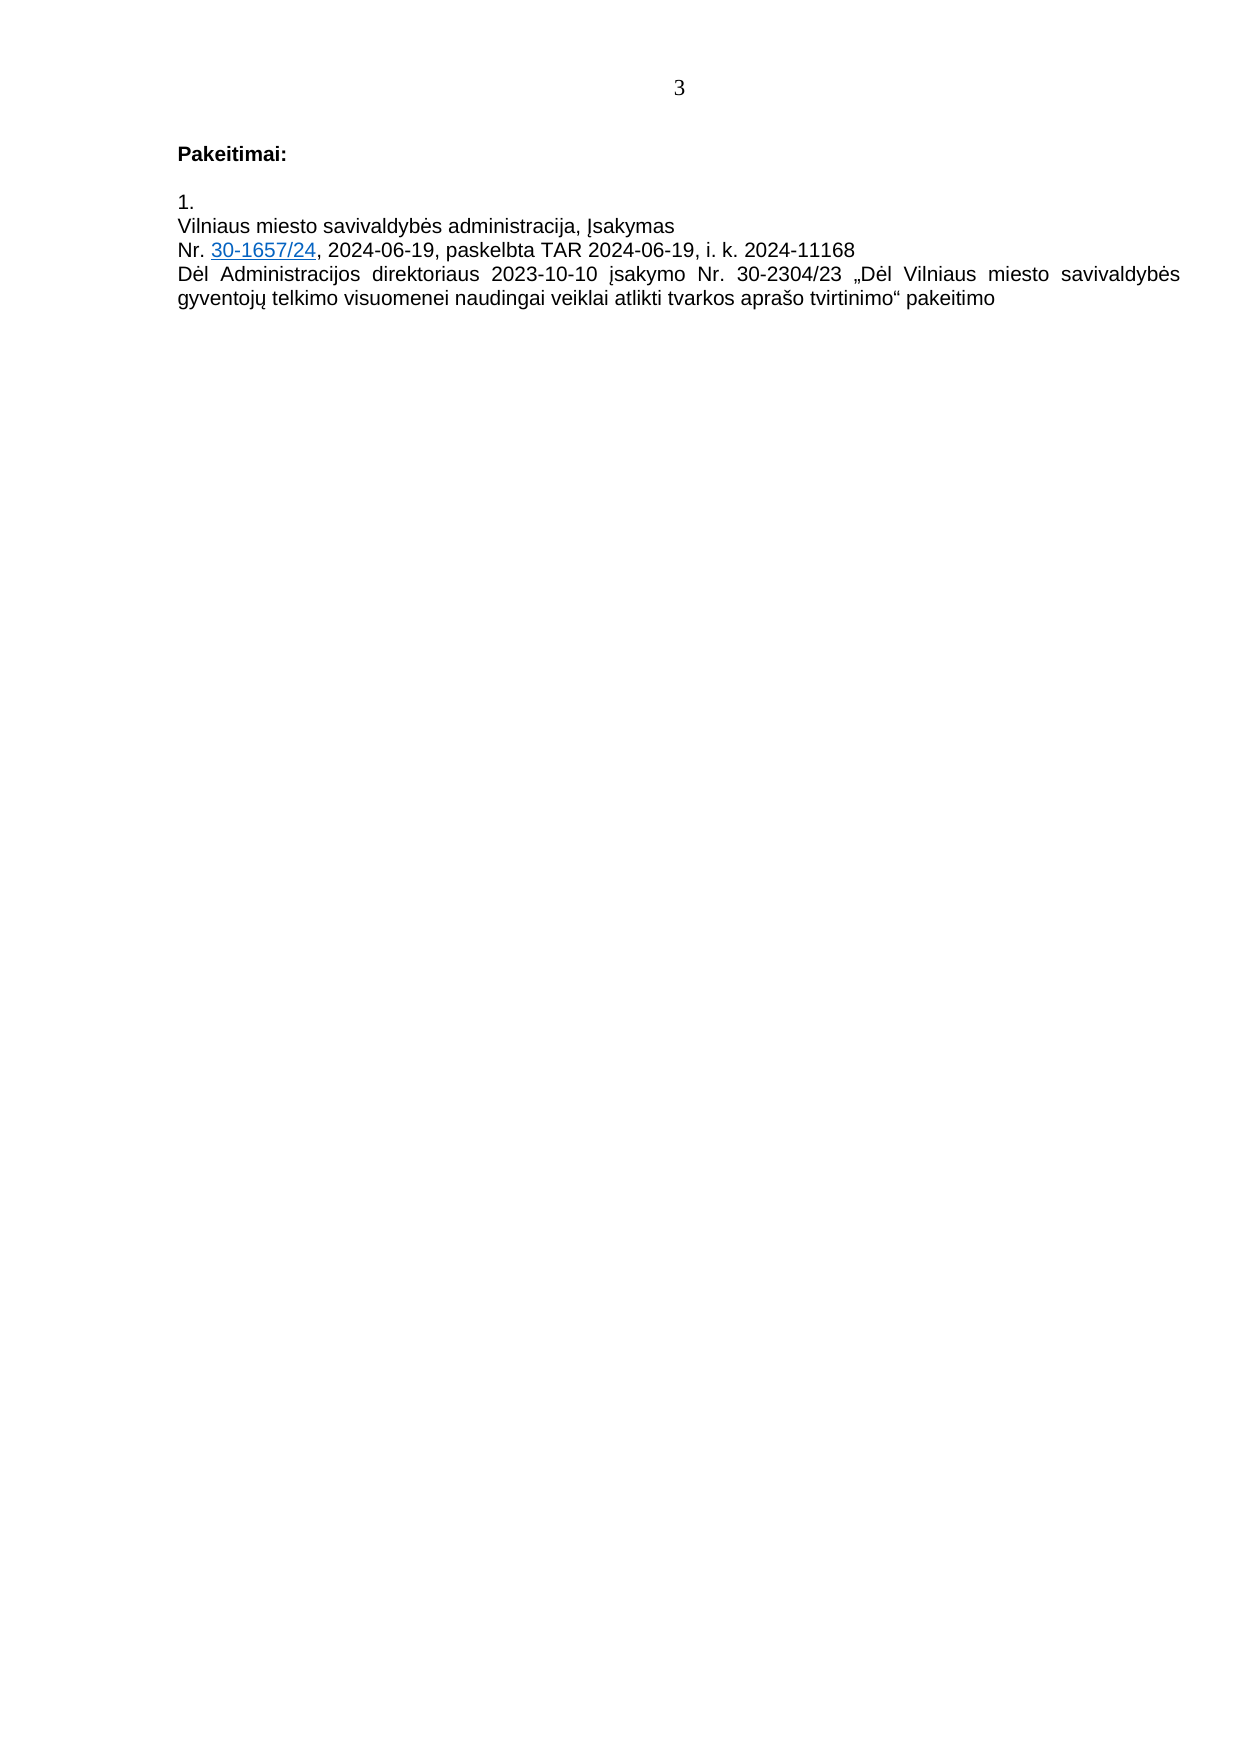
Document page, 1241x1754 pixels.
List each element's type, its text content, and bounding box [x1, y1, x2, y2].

text Dėl Administracijos direktoriaus 2023-10-10 įsakymo Nr. 30-2304/23 „Dėl Vilniaus miesto savivaldybės gyventojų telkimo visuomenei naudingai veiklai atlikti tvarkos aprašo tvirtinimo“ pakeitimo [177, 262, 1181, 310]
text Vilniaus miesto savivaldybės administracija, Įsakymas [177, 214, 1181, 238]
text 1. [177, 190, 1181, 214]
text Nr. 30-1657/24, 2024-06-19, paskelbta TAR 2024-06-19, i. k. 2024-11168 [177, 238, 1181, 262]
text Pakeitimai: [177, 142, 1181, 166]
